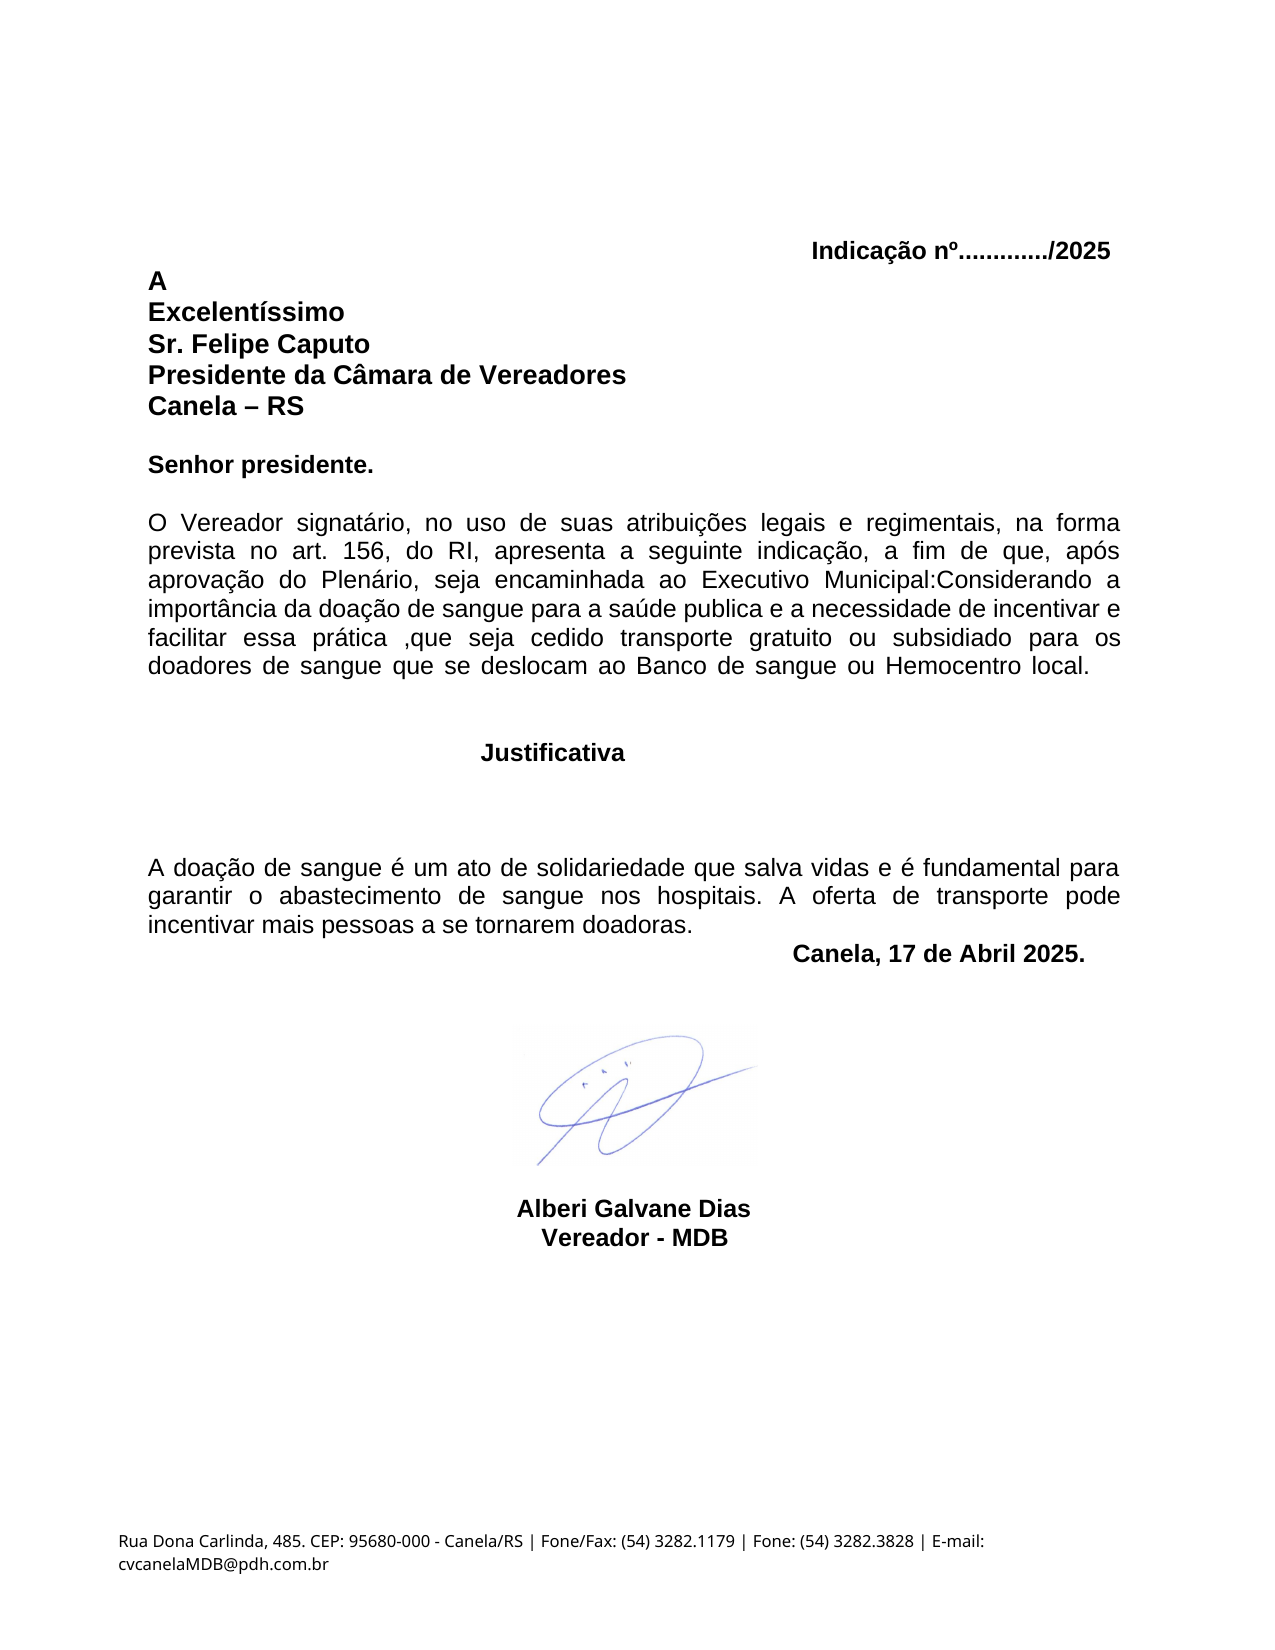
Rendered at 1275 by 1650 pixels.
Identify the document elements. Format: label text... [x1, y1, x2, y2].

text Presidente da Câmara de Vereadores [148, 359, 1122, 390]
picture [511, 1024, 759, 1166]
text A [148, 265, 1122, 296]
text Sr. Felipe Caputo [148, 328, 1122, 359]
text Senhor presidente. [148, 450, 1122, 479]
subtitle Indicação nº............./2025 [148, 236, 1122, 265]
text Canela – RS [148, 390, 1122, 421]
text Excelentíssimo [148, 296, 1122, 328]
text Vereador - MDB [148, 1223, 1122, 1251]
text Canela, 17 de Abril 2025. [148, 939, 1122, 968]
text Justificativa [148, 738, 1122, 766]
text O Vereador signatário, no uso de suas atribuições legais e regimentais, na forma prevista no art. 156, do RI, apresenta a seguinte indicação, a fim de que, após aprovação do Plenário, seja encaminhada ao Executivo Municipal:Considerando a importância da doação de sangue para a saúde publica e a necessidade de incentivar e facilitar essa prática ,que seja cedido transporte gratuito ou subsidiado para os doadores de sangue que se deslocam ao Banco de sangue ou Hemocentro local. [148, 508, 1122, 709]
text A doação de sangue é um ato de solidariedade que salva vidas e é fundamental para garantir o abastecimento de sangue nos hospitais. A oferta de transporte pode incentivar mais pessoas a se tornarem doadoras. [148, 853, 1122, 939]
text Alberi Galvane Dias [148, 1194, 1122, 1223]
